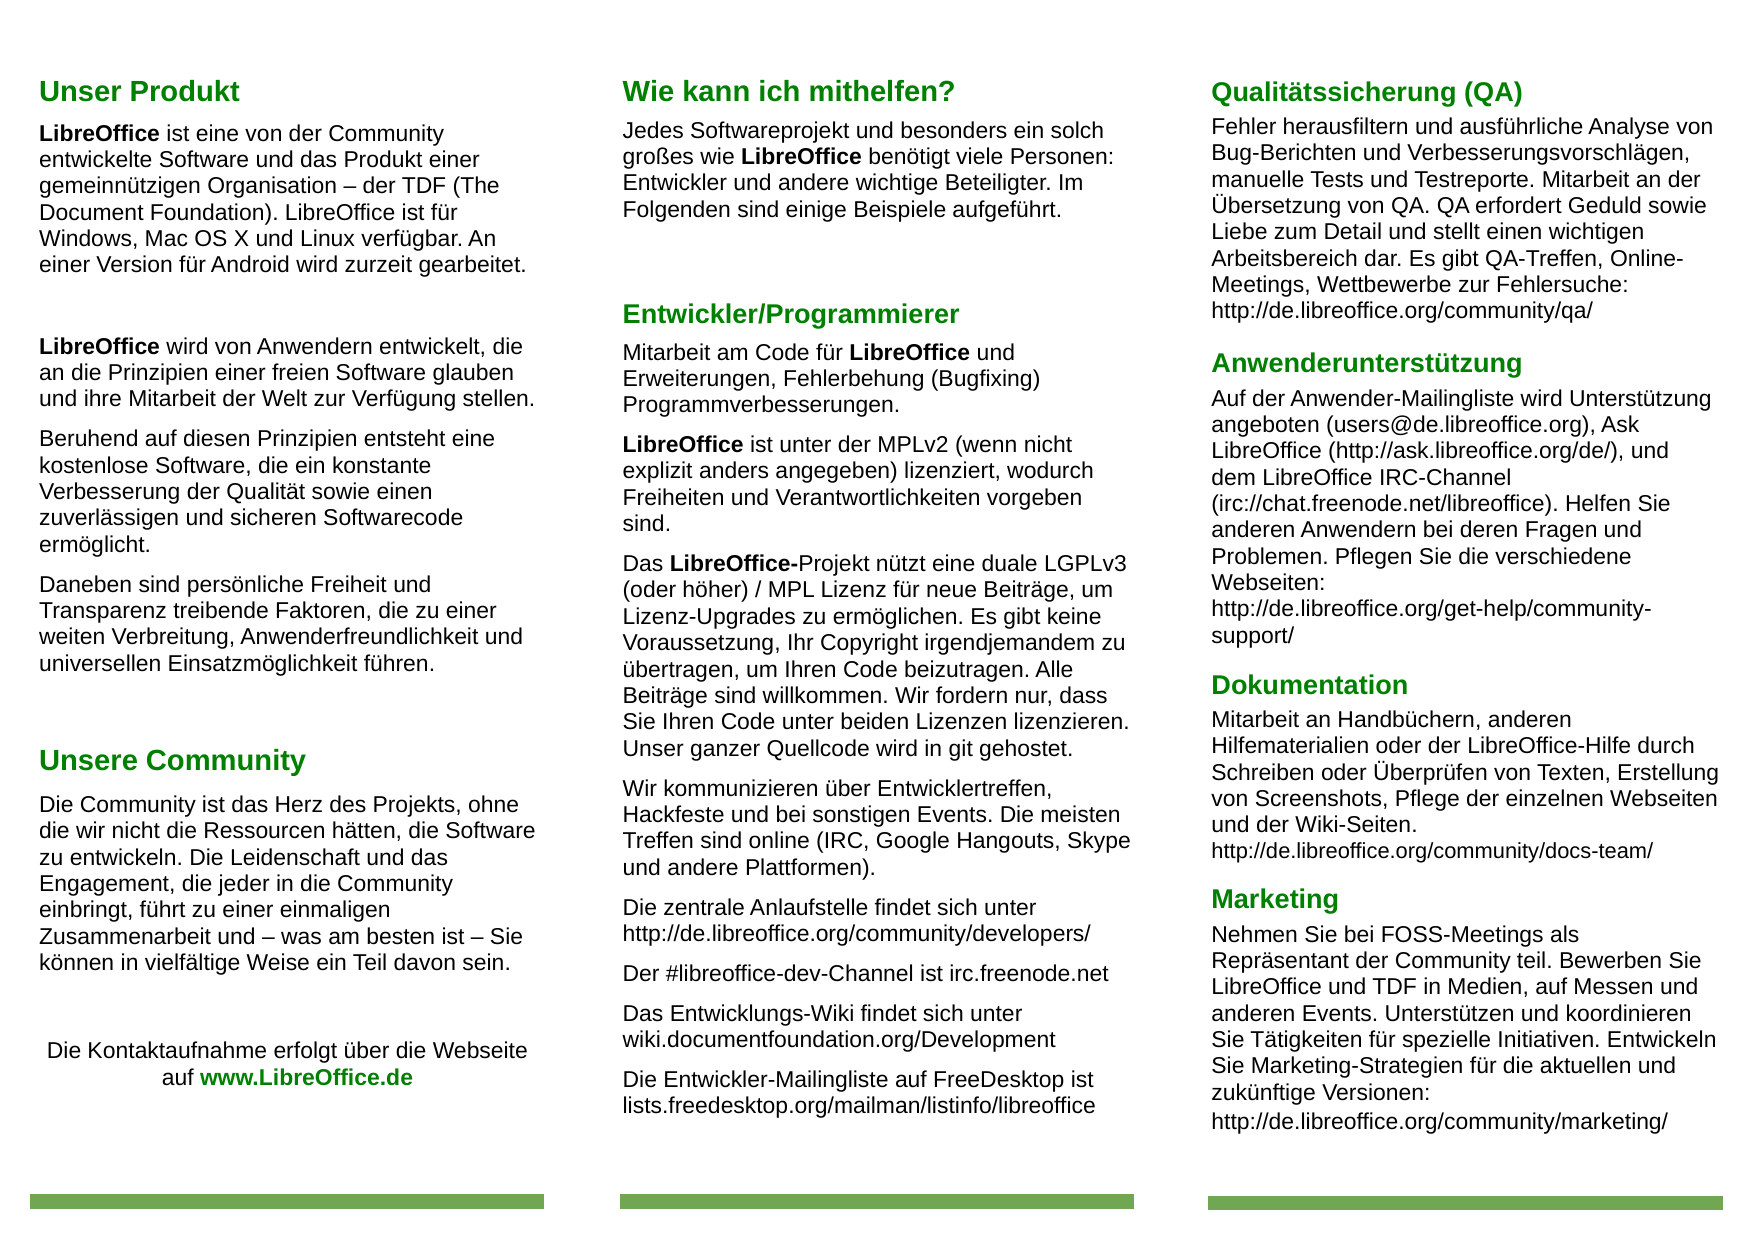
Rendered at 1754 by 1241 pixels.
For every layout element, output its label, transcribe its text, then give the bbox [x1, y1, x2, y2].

text Der #libreoffice-dev-Channel ist irc.freenode.net [622, 960, 1131, 986]
text Die Kontaktaufnahme erfolgt über die Webseite auf www.LibreOffice.de [33, 1037, 542, 1090]
text http://de.libreoffice.org/community/marketing/ [1211, 1108, 1720, 1134]
subtitle Anwenderunterstützung [1211, 347, 1720, 378]
text LibreOffice wird von Anwendern entwickelt, die an die Prinzipien einer freien Software glauben und ihre Mitarbeit der Welt zur Verfügung stellen. [39, 333, 542, 412]
subtitle Unser Produkt [39, 74, 542, 108]
text Die Entwickler-Mailingliste auf FreeDesktop ist lists.freedesktop.org/mailman/listinfo/libreoffice [622, 1066, 1131, 1118]
text Das LibreOffice-Projekt nützt eine duale LGPLv3 (oder höher) / MPL Lizenz für neue Beiträge, um Lizenz-Upgrades zu ermöglichen. Es gibt keine Voraussetzung, Ihr Copyright irgendjemandem zu übertragen, um Ihren Code beizutragen. Alle Beiträge sind willkommen. Wir fordern nur, dass Sie Ihren Code unter beiden Lizenzen lizenzieren. Unser ganzer Quellcode wird in git gehostet. [622, 550, 1131, 761]
subtitle Wie kann ich mithelfen? [622, 74, 1131, 108]
text Fehler herausfiltern und ausführliche Analyse von Bug-Berichten und Verbesserungsvorschlägen, manuelle Tests und Testreporte. Mitarbeit an der Übersetzung von QA. QA erfordert Geduld sowie Liebe zum Detail und stellt einen wichtigen Arbeitsbereich dar. Es gibt QA-Treffen, Online-Meetings, Wettbewerbe zur Fehlersuche: http://de.libreoffice.org/community/qa/ [1211, 113, 1720, 324]
text Die zentrale Anlaufstelle findet sich unter http://de.libreoffice.org/community/developers/ [622, 893, 1131, 946]
text LibreOffice ist eine von der Community entwickelte Software und das Produkt einer gemeinnützigen Organisation – der TDF (The Document Foundation). LibreOffice ist für Windows, Mac OS X und Linux verfügbar. An einer Version für Android wird zurzeit gearbeitet. [39, 119, 542, 278]
text Das Entwicklungs-Wiki findet sich unter wiki.documentfoundation.org/Development [622, 999, 1131, 1052]
subtitle Qualitätssicherung (QA) [1211, 76, 1720, 107]
subtitle Entwickler/Programmierer [622, 298, 1131, 329]
text Beruhend auf diesen Prinzipien entsteht eine kostenlose Software, die ein konstante Verbesserung der Qualität sowie einen zuverlässigen und sicheren Softwarecode ermöglicht. [39, 425, 542, 557]
text Die Community ist das Herz des Projekts, ohne die wir nicht die Ressourcen hätten, die Software zu entwickeln. Die Leidenschaft und das Engagement, die jeder in die Community einbringt, führt zu einer einmaligen Zusammenarbeit und – was am besten ist – Sie können in vielfältige Weise ein Teil davon sein. [39, 791, 542, 976]
text Jedes Softwareprojekt und besonders ein solch großes wie LibreOffice benötigt viele Personen: Entwickler und andere wichtige Beteiligter. Im Folgenden sind einige Beispiele aufgeführt. [622, 117, 1131, 222]
text Marketing [1211, 883, 1720, 915]
text Mitarbeit an Handbüchern, anderen Hilfematerialien oder der LibreOffice-Hilfe durch Schreiben oder Überprüfen von Texten, Erstellung von Screenshots, Pflege der einzelnen Webseiten und der Wiki-Seiten. http://de.libreoffice.org/community/docs-team/ [1211, 706, 1720, 863]
subtitle Unsere Community [39, 743, 542, 776]
text Auf der Anwender-Mailingliste wird Unterstützung angeboten (users@de.libreoffice.org), Ask LibreOffice (http://ask.libreoffice.org/de/), und dem LibreOffice IRC-Channel (irc://chat.freenode.net/libreoffice). Helfen Sie anderen Anwendern bei deren Fragen und Problemen. Pflegen Sie die verschiedene Webseiten: http://de.libreoffice.org/get-help/community-support/ [1211, 384, 1720, 648]
text Wir kommunizieren über Entwicklertreffen, Hackfeste und bei sonstigen Events. Die meisten Treffen sind online (IRC, Google Hangouts, Skype und andere Plattformen). [622, 774, 1131, 880]
text Nehmen Sie bei FOSS-Meetings als Repräsentant der Community teil. Bewerben Sie LibreOffice und TDF in Medien, auf Messen und anderen Events. Unterstützen und koordinieren Sie Tätigkeiten für spezielle Initiativen. Entwickeln Sie Marketing-Strategien für die aktuellen und zukünftige Versionen: [1211, 921, 1720, 1105]
text LibreOffice ist unter der MPLv2 (wenn nicht explizit anders angegeben) lizenziert, wodurch Freiheiten und Verantwortlichkeiten vorgeben sind. [622, 431, 1131, 537]
text Mitarbeit am Code für LibreOffice und Erweiterungen, Fehlerbehung (Bugfixing) Programmverbesserungen. [622, 338, 1131, 418]
text Daneben sind persönliche Freiheit und Transparenz treibende Faktoren, die zu einer weiten Verbreitung, Anwenderfreundlichkeit und universellen Einsatzmöglichkeit führen. [39, 571, 542, 676]
text Dokumentation [1211, 669, 1720, 700]
